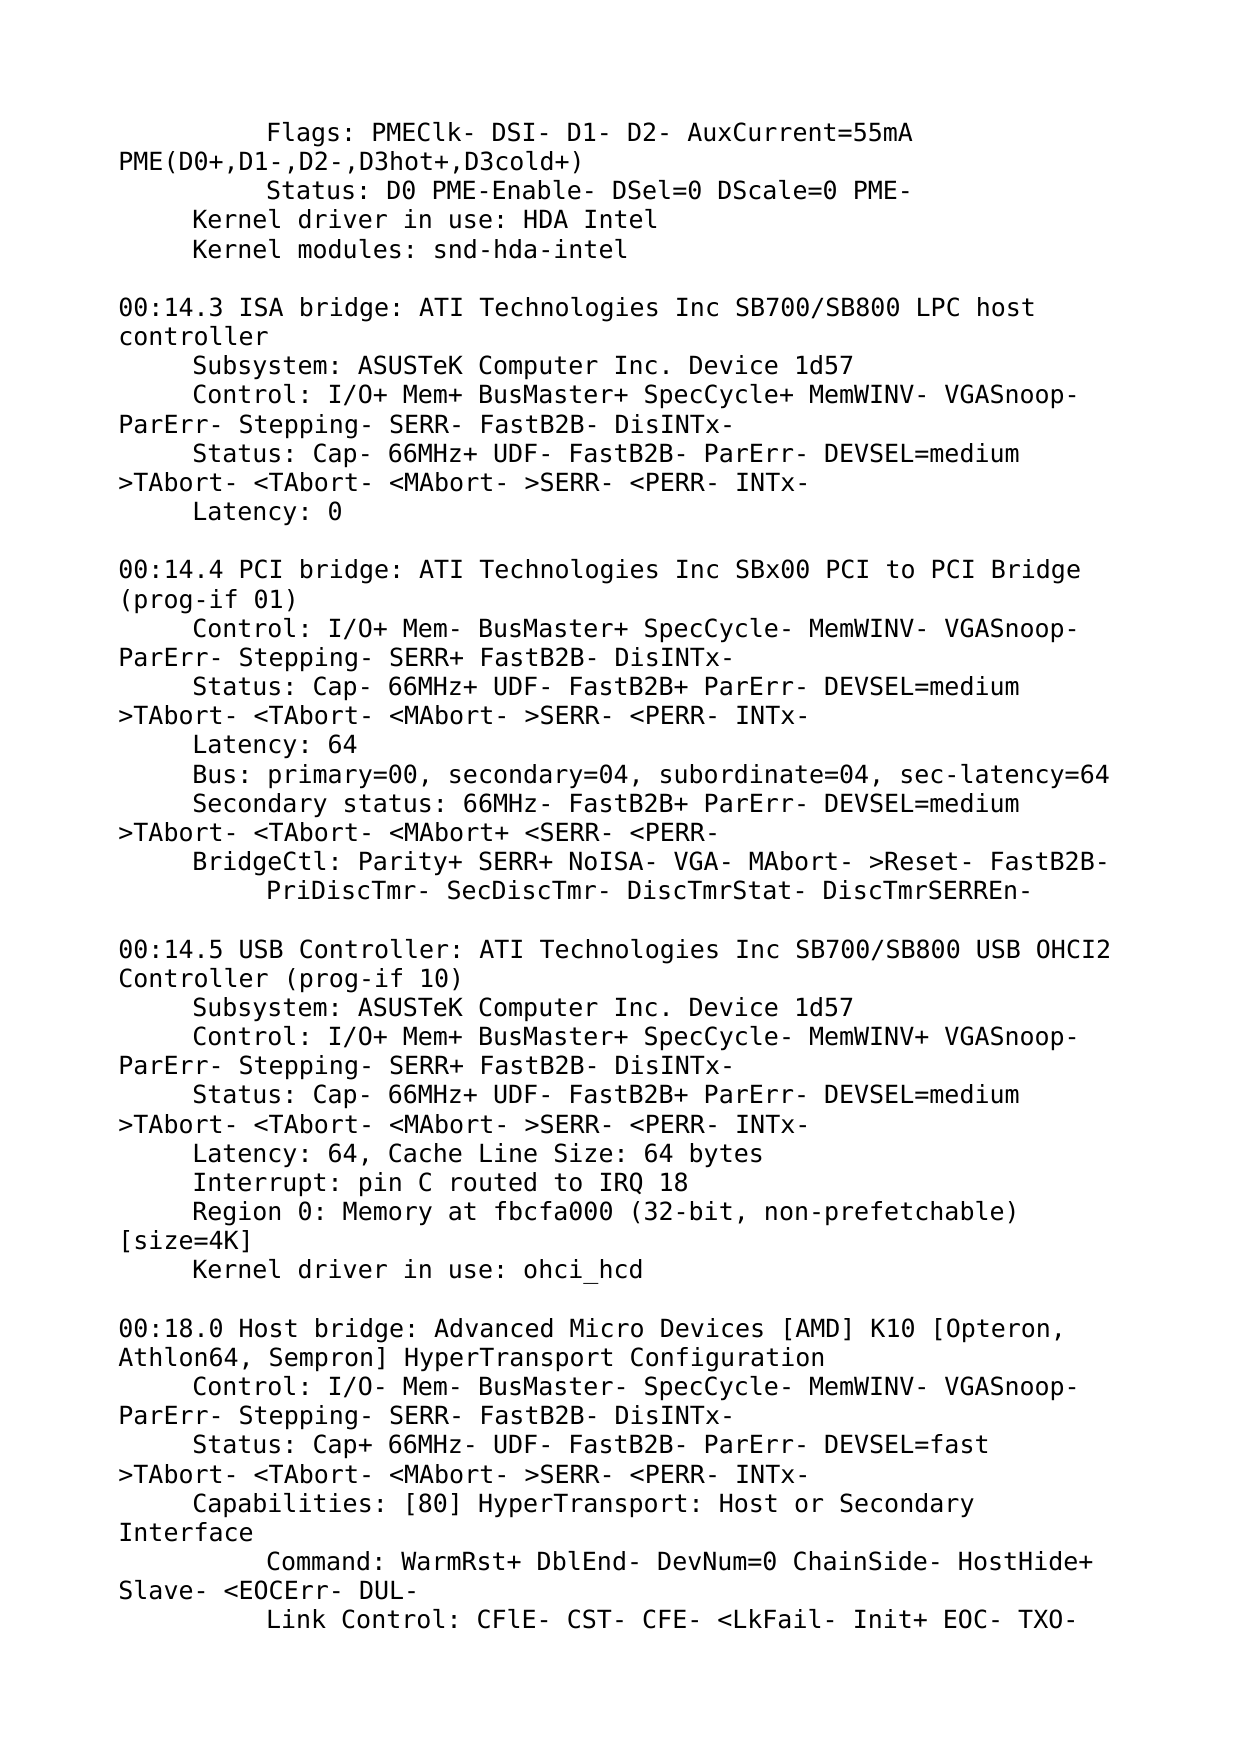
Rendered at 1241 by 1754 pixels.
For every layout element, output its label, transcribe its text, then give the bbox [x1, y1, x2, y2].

text Flags: PMEClk- DSI- D1- D2- AuxCurrent=55mA PME(D0+,D1-,D2-,D3hot+,D3cold+) Status: D0 PME-Enable- DSel=0 DScale=0 PME- Kernel driver in use: HDA Intel Kernel modules: snd-hda-intel 00:14.3 ISA bridge: ATI Technologies Inc SB700/SB800 LPC host controller Subsystem: ASUSTeK Computer Inc. Device 1d57 Control: I/O+ Mem+ BusMaster+ SpecCycle+ MemWINV- VGASnoop- ParErr- Stepping- SERR- FastB2B- DisINTx- Status: Cap- 66MHz+ UDF- FastB2B- ParErr- DEVSEL=medium >TAbort- <TAbort- <MAbort- >SERR- <PERR- INTx- Latency: 0 00:14.4 PCI bridge: ATI Technologies Inc SBx00 PCI to PCI Bridge (prog-if 01) Control: I/O+ Mem- BusMaster+ SpecCycle- MemWINV- VGASnoop- ParErr- Stepping- SERR+ FastB2B- DisINTx- Status: Cap- 66MHz+ UDF- FastB2B+ ParErr- DEVSEL=medium >TAbort- <TAbort- <MAbort- >SERR- <PERR- INTx- Latency: 64 Bus: primary=00, secondary=04, subordinate=04, sec-latency=64 Secondary status: 66MHz- FastB2B+ ParErr- DEVSEL=medium >TAbort- <TAbort- <MAbort+ <SERR- <PERR- BridgeCtl: Parity+ SERR+ NoISA- VGA- MAbort- >Reset- FastB2B- PriDiscTmr- SecDiscTmr- DiscTmrStat- DiscTmrSERREn- 00:14.5 USB Controller: ATI Technologies Inc SB700/SB800 USB OHCI2 Controller (prog-if 10) Subsystem: ASUSTeK Computer Inc. Device 1d57 Control: I/O+ Mem+ BusMaster+ SpecCycle- MemWINV+ VGASnoop- ParErr- Stepping- SERR+ FastB2B- DisINTx- Status: Cap- 66MHz+ UDF- FastB2B+ ParErr- DEVSEL=medium >TAbort- <TAbort- <MAbort- >SERR- <PERR- INTx- Latency: 64, Cache Line Size: 64 bytes Interrupt: pin C routed to IRQ 18 Region 0: Memory at fbcfa000 (32-bit, non-prefetchable) [size=4K] Kernel driver in use: ohci_hcd 00:18.0 Host bridge: Advanced Micro Devices [AMD] K10 [Opteron, Athlon64, Sempron] HyperTransport Configuration Control: I/O- Mem- BusMaster- SpecCycle- MemWINV- VGASnoop- ParErr- Stepping- SERR- FastB2B- DisINTx- Status: Cap+ 66MHz- UDF- FastB2B- ParErr- DEVSEL=fast >TAbort- <TAbort- <MAbort- >SERR- <PERR- INTx- Capabilities: [80] HyperTransport: Host or Secondary Interface Command: WarmRst+ DblEnd- DevNum=0 ChainSide- HostHide+ Slave- <EOCErr- DUL- Link Control: CFlE- CST- CFE- <LkFail- Init+ EOC- TXO- [118, 118, 1122, 1635]
